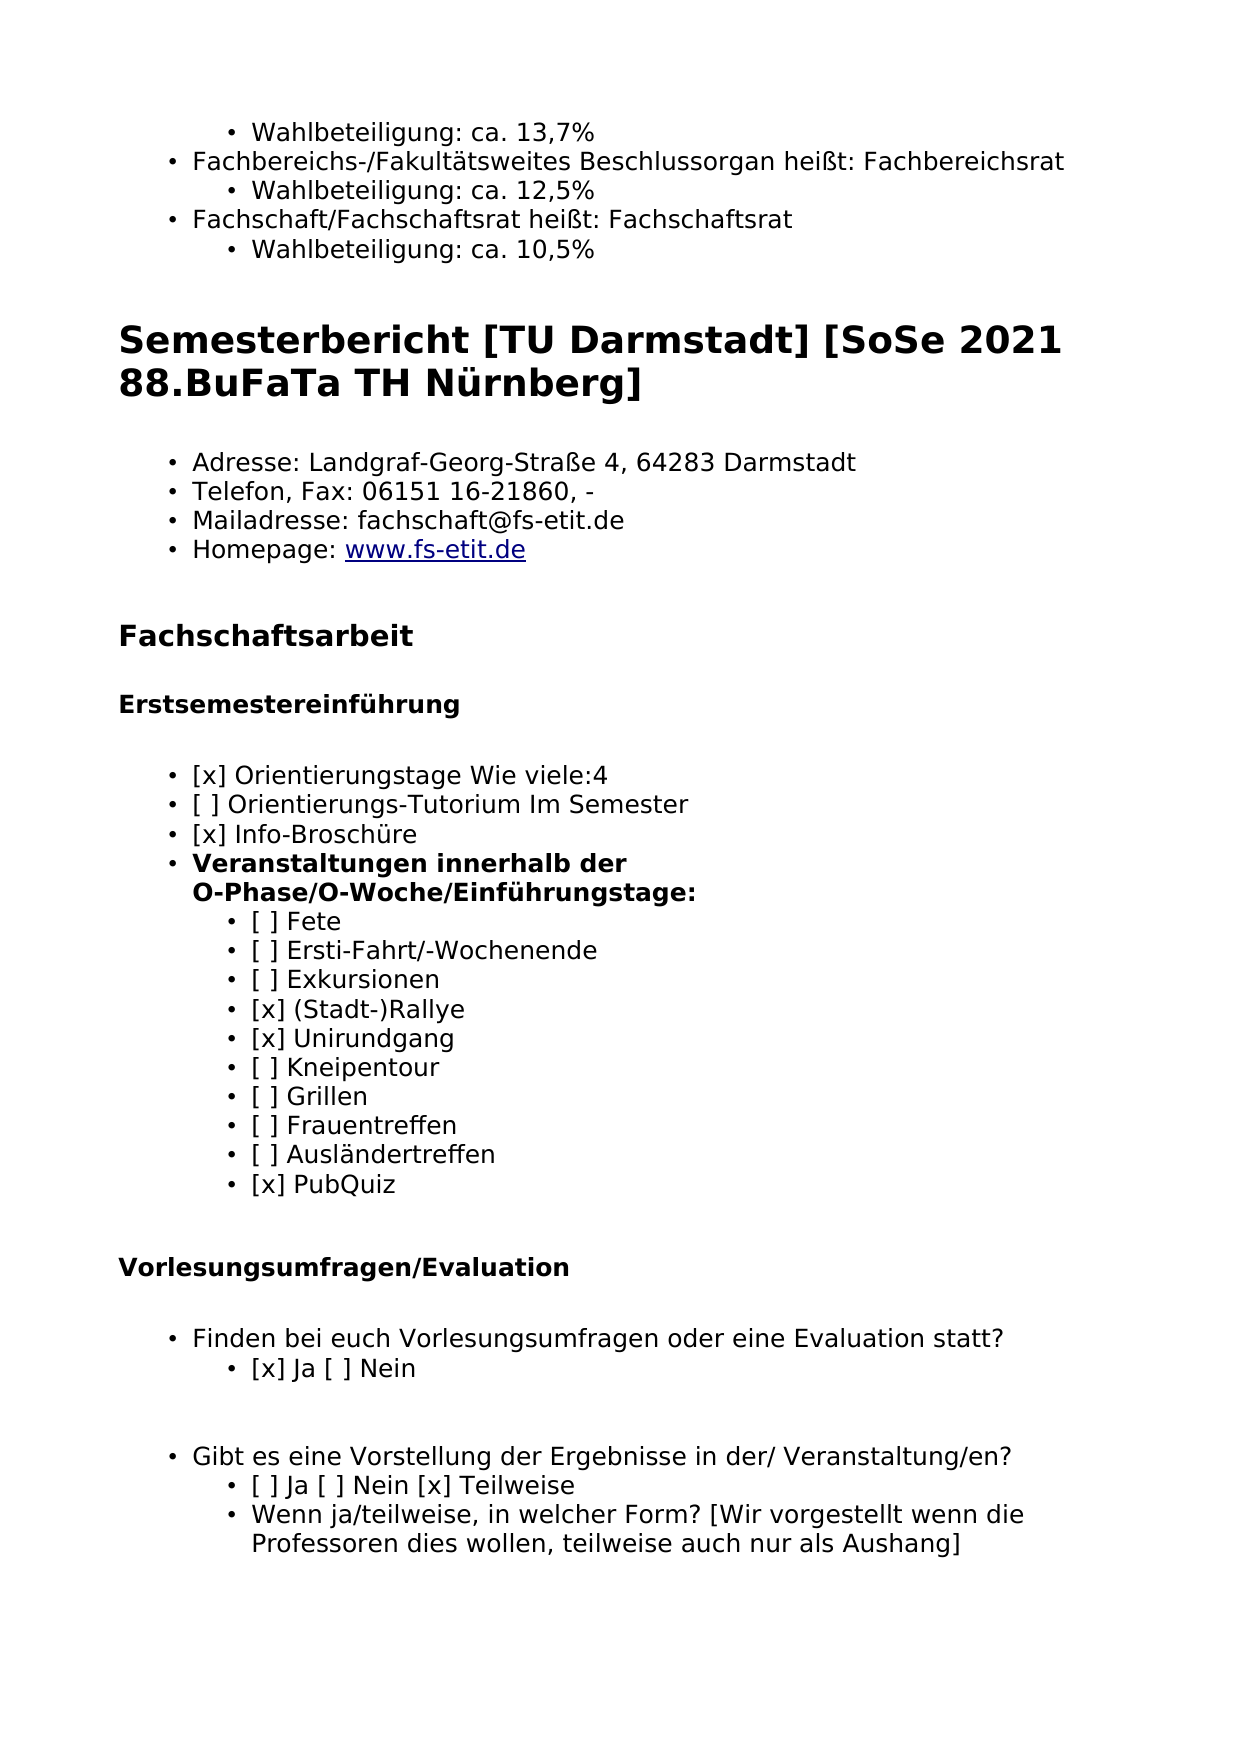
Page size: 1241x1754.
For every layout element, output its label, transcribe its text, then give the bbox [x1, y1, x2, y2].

list [ ] Orientierungs-Tutorium Im Semester [177, 791, 1122, 820]
list Telefon, Fax: 06151 16-21860, - [177, 477, 1122, 506]
list Finden bei euch Vorlesungsumfragen oder eine Evaluation statt? [177, 1324, 1122, 1354]
list [ ] Fete [236, 907, 1122, 936]
subtitle Vorlesungsumfragen/Evaluation [118, 1253, 1122, 1283]
list Homepage: www.fs-etit.de [177, 535, 1122, 564]
list [x] Orientierungstage Wie viele:4 [177, 761, 1122, 791]
list Wenn ja/teilweise, in welcher Form? [Wir vorgestellt wenn die Professoren dies wollen, teilweise auch nur als Aushang] [236, 1500, 1122, 1558]
list [ ] Grillen [236, 1082, 1122, 1111]
list [ ] Frauentreffen [236, 1111, 1122, 1141]
list Fachschaft/Fachschaftsrat heißt: Fachschaftsrat [177, 206, 1122, 235]
list [ ] Exkursionen [236, 966, 1122, 995]
subtitle Erstsemestereinführung [118, 690, 1122, 719]
list [ ] Kneipentour [236, 1053, 1122, 1082]
list [ ] Ja [ ] Nein [x] Teilweise [236, 1471, 1122, 1500]
list [x] Ja [ ] Nein [236, 1354, 1122, 1383]
list [x] Info-Broschüre [177, 820, 1122, 849]
list Adresse: Landgraf-Georg-Straße 4, 64283 Darmstadt [177, 448, 1122, 477]
list [ ] Ersti-Fahrt/-Wochenende [236, 936, 1122, 966]
subtitle Semesterbericht [TU Darmstadt] [SoSe 2021 88.BuFaTa TH Nürnberg] [118, 318, 1122, 406]
list Veranstaltungen innerhalb der O-Phase/O-Woche/Einführungstage: [177, 849, 1122, 907]
list Fachbereichs-/Fakultätsweites Beschlussorgan heißt: Fachbereichsrat [177, 147, 1122, 176]
list Wahlbeteiligung: ca. 12,5% [236, 176, 1122, 206]
list [ ] Ausländertreffen [236, 1141, 1122, 1170]
list Wahlbeteiligung: ca. 13,7% [236, 118, 1122, 147]
list [x] PubQuiz [236, 1170, 1122, 1199]
list [x] (Stadt-)Rallye [236, 995, 1122, 1024]
list Gibt es eine Vorstellung der Ergebnisse in der/ Veranstaltung/en? [177, 1442, 1122, 1471]
list [x] Unirundgang [236, 1024, 1122, 1053]
list Wahlbeteiligung: ca. 10,5% [236, 235, 1122, 264]
subtitle Fachschaftsarbeit [118, 619, 1122, 653]
list Mailadresse: fachschaft@fs-etit.de [177, 506, 1122, 535]
